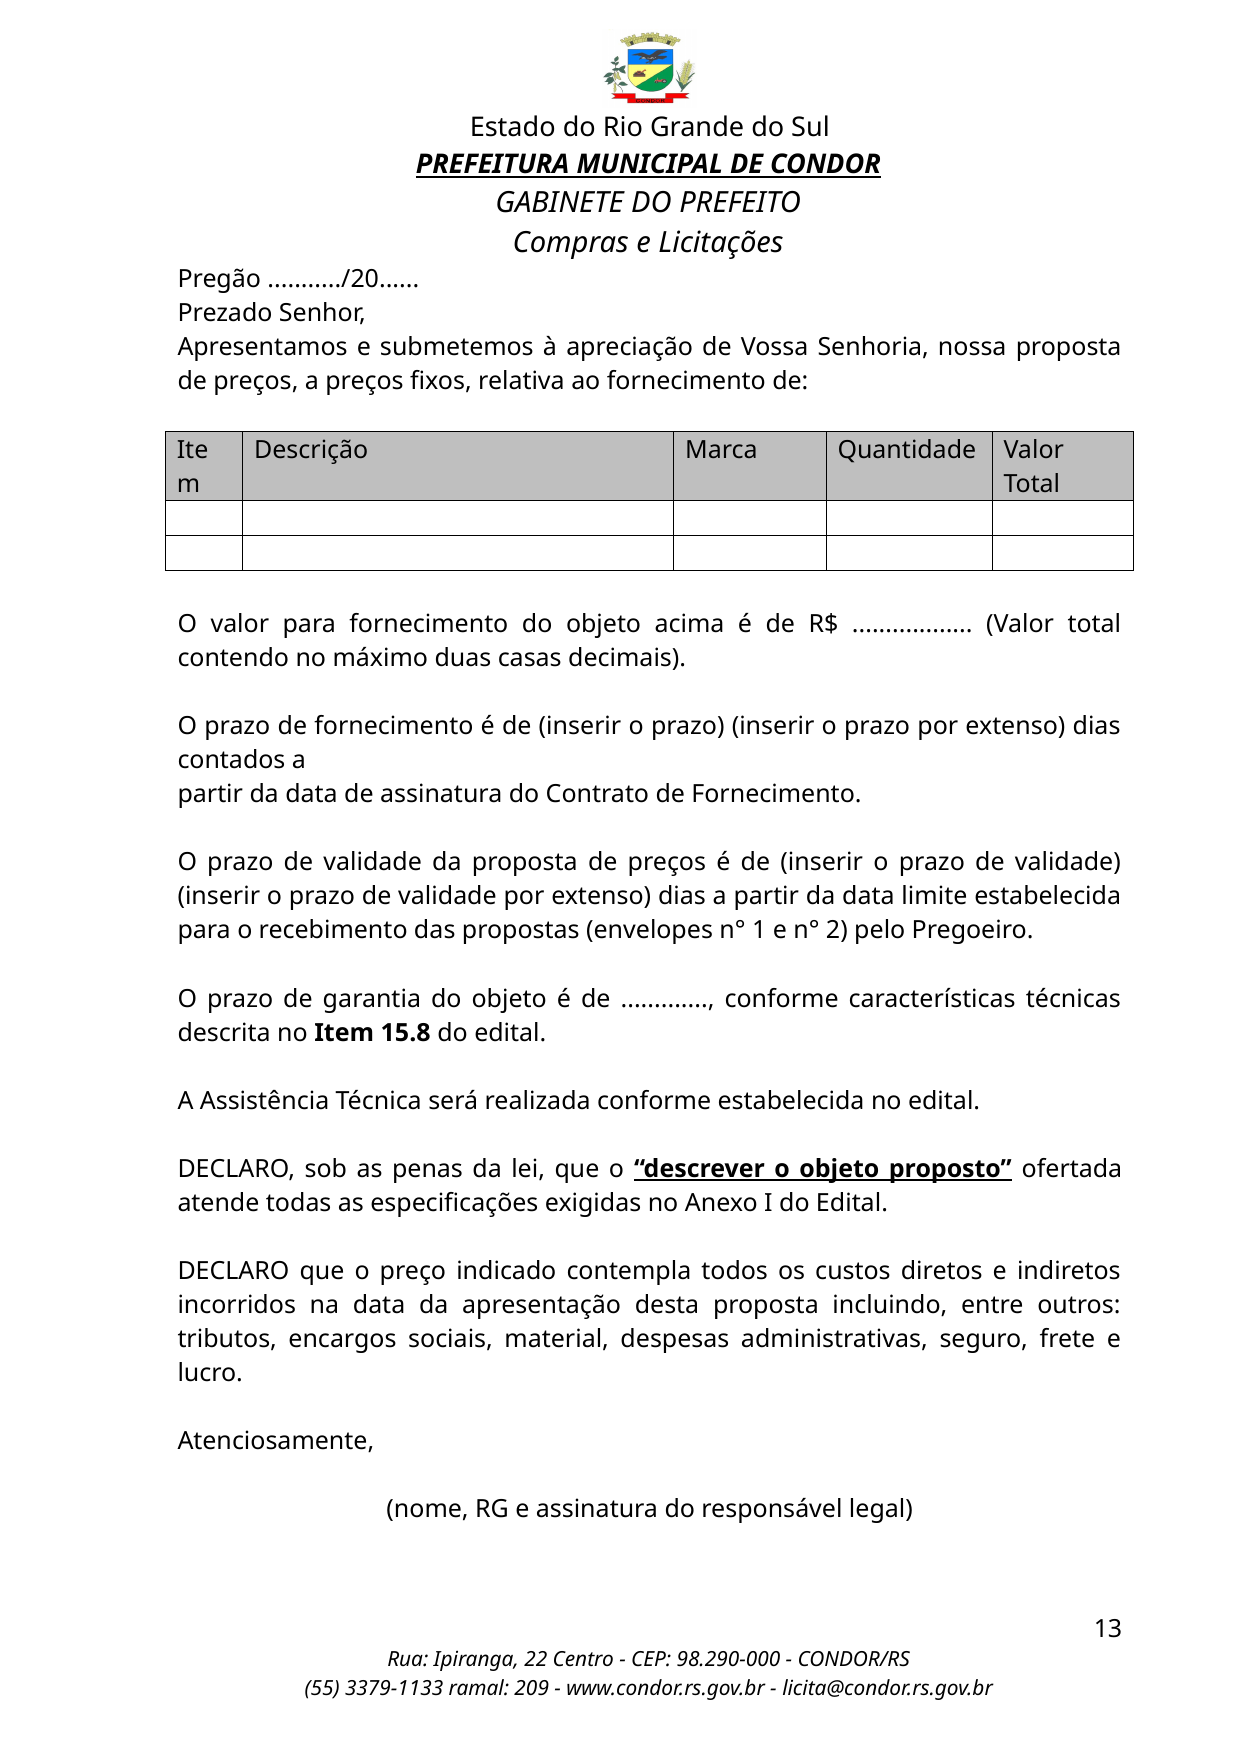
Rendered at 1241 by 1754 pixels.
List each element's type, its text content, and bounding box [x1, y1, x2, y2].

table_cell [243, 536, 673, 570]
table_header Descrição [243, 432, 673, 500]
text DECLARO, sob as penas da lei, que o “descrever o objeto proposto” ofertada atende todas as especificações exigidas no Anexo I do Edital. [177, 1151, 1122, 1219]
text A Assistência Técnica será realizada conforme estabelecida no edital. [177, 1082, 1122, 1116]
table_cell [166, 536, 242, 570]
table_header Item [166, 432, 242, 500]
text O prazo de garantia do objeto é de ............., conforme características técnicas descrita no Item 15.8 do edital. [177, 980, 1122, 1048]
text Pregão .........../20...... [177, 261, 1122, 295]
table_cell [827, 536, 992, 570]
table_header Valor Total [993, 432, 1133, 500]
table_cell [993, 501, 1133, 535]
text O valor para fornecimento do objeto acima é de R$ .................. (Valor total contendo no máximo duas casas decimais). [177, 606, 1122, 674]
text O prazo de validade da proposta de preços é de (inserir o prazo de validade) (inserir o prazo de validade por extenso) dias a partir da data limite estabelecida para o recebimento das propostas (envelopes n° 1 e n° 2) pelo Pregoeiro. [177, 844, 1122, 946]
table_cell [674, 536, 826, 570]
table_cell [993, 536, 1133, 570]
text partir da data de assinatura do Contrato de Fornecimento. [177, 776, 1122, 810]
table_cell [166, 501, 242, 535]
table_header Quantidade [827, 432, 992, 500]
text DECLARO que o preço indicado contempla todos os custos diretos e indiretos incorridos na data da apresentação desta proposta incluindo, entre outros: tributos, encargos sociais, material, despesas administrativas, seguro, frete e lucro. [177, 1253, 1122, 1389]
table_header Marca [674, 432, 826, 500]
table_cell [827, 501, 992, 535]
text Atenciosamente, [177, 1423, 1122, 1457]
table_cell [243, 501, 673, 535]
table_cell [674, 501, 826, 535]
text (nome, RG e assinatura do responsável legal) [177, 1491, 1122, 1525]
text Prezado Senhor, [177, 295, 1122, 329]
text O prazo de fornecimento é de (inserir o prazo) (inserir o prazo por extenso) dias contados a [177, 708, 1122, 776]
text Apresentamos e submetemos à apreciação de Vossa Senhoria, nossa proposta de preços, a preços fixos, relativa ao fornecimento de: [177, 329, 1122, 397]
